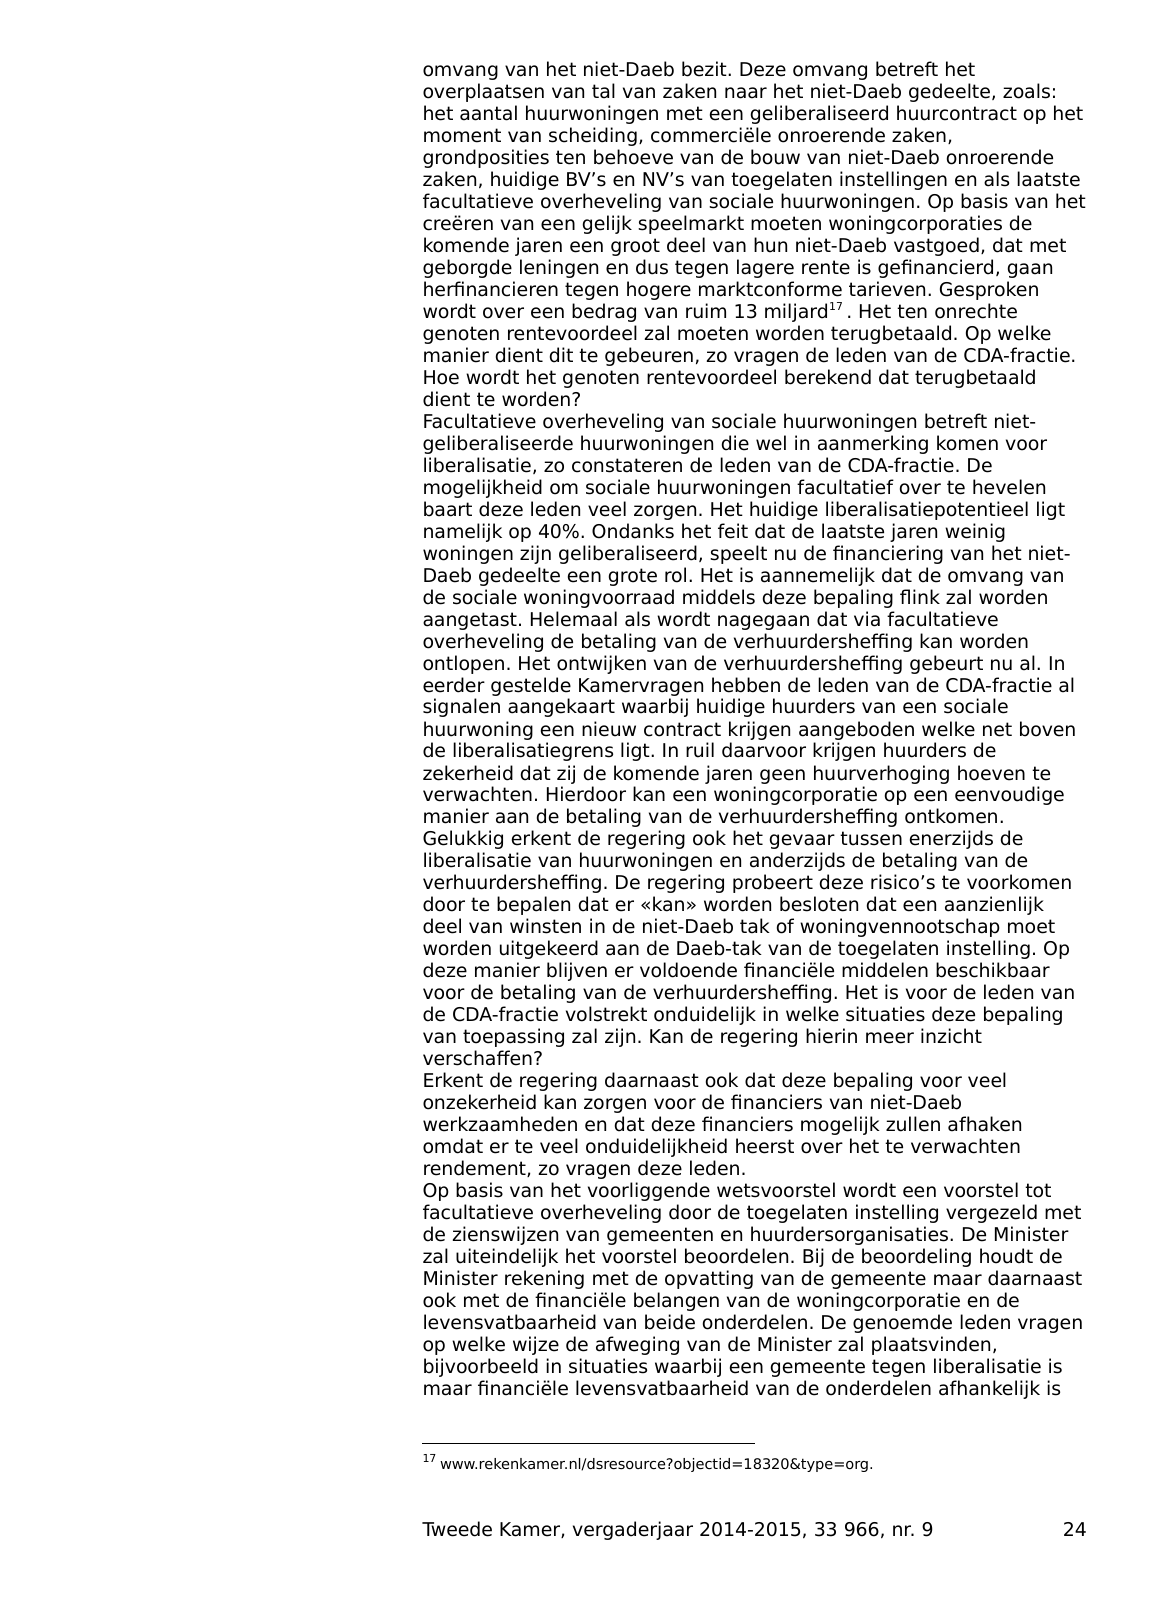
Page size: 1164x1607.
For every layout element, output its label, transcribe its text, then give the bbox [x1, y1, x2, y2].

text omvang van het niet-Daeb bezit. Deze omvang betreft het overplaatsen van tal van zaken naar het niet-Daeb gedeelte, zoals: het aantal huurwoningen met een geliberaliseerd huurcontract op het moment van scheiding, commerciële onroerende zaken, grondposities ten behoeve van de bouw van niet-Daeb onroerende zaken, huidige BV’s en NV’s van toegelaten instellingen en als laatste facultatieve overheveling van sociale huurwoningen. Op basis van het creëren van een gelijk speelmarkt moeten woningcorporaties de komende jaren een groot deel van hun niet-Daeb vastgoed, dat met geborgde leningen en dus tegen lagere rente is gefinancierd, gaan herfinancieren tegen hogere marktconforme tarieven. Gesproken wordt over een bedrag van ruim 13 miljard. Het ten onrechte genoten rentevoordeel zal moeten worden terugbetaald. Op welke manier dient dit te gebeuren, zo vragen de leden van de CDA-fractie. Hoe wordt het genoten rentevoordeel berekend dat terugbetaald dient te worden? [422, 59, 1087, 411]
text Facultatieve overheveling van sociale huurwoningen betreft niet-geliberaliseerde huurwoningen die wel in aanmerking komen voor liberalisatie, zo constateren de leden van de CDA-fractie. De mogelijkheid om sociale huurwoningen facultatief over te hevelen baart deze leden veel zorgen. Het huidige liberalisatiepotentieel ligt namelijk op 40%. Ondanks het feit dat de laatste jaren weinig woningen zijn geliberaliseerd, speelt nu de financiering van het niet-Daeb gedeelte een grote rol. Het is aannemelijk dat de omvang van de sociale woningvoorraad middels deze bepaling flink zal worden aangetast. Helemaal als wordt nagegaan dat via facultatieve overheveling de betaling van de verhuurdersheffing kan worden ontlopen. Het ontwijken van de verhuurdersheffing gebeurt nu al. In eerder gestelde Kamervragen hebben de leden van de CDA-fractie al signalen aangekaart waarbij huidige huurders van een sociale huurwoning een nieuw contract krijgen aangeboden welke net boven de liberalisatiegrens ligt. In ruil daarvoor krijgen huurders de zekerheid dat zij de komende jaren geen huurverhoging hoeven te verwachten. Hierdoor kan een woningcorporatie op een eenvoudige manier aan de betaling van de verhuurdersheffing ontkomen. Gelukkig erkent de regering ook het gevaar tussen enerzijds de liberalisatie van huurwoningen en anderzijds de betaling van de verhuurdersheffing. De regering probeert deze risico’s te voorkomen door te bepalen dat er «kan» worden besloten dat een aanzienlijk deel van winsten in de niet-Daeb tak of woningvennootschap moet worden uitgekeerd aan de Daeb-tak van de toegelaten instelling. Op deze manier blijven er voldoende financiële middelen beschikbaar voor de betaling van de verhuurdersheffing. Het is voor de leden van de CDA-fractie volstrekt onduidelijk in welke situaties deze bepaling van toepassing zal zijn. Kan de regering hierin meer inzicht verschaffen? [422, 411, 1087, 1070]
text Erkent de regering daarnaast ook dat deze bepaling voor veel onzekerheid kan zorgen voor de financiers van niet-Daeb werkzaamheden en dat deze financiers mogelijk zullen afhaken omdat er te veel onduidelijkheid heerst over het te verwachten rendement, zo vragen deze leden. [422, 1070, 1087, 1180]
text www.rekenkamer.nl/dsresource?objectid=18320&type=org. [422, 1452, 1087, 1474]
text Op basis van het voorliggende wetsvoorstel wordt een voorstel tot facultatieve overheveling door de toegelaten instelling vergezeld met de zienswijzen van gemeenten en huurdersorganisaties. De Minister zal uiteindelijk het voorstel beoordelen. Bij de beoordeling houdt de Minister rekening met de opvatting van de gemeente maar daarnaast ook met de financiële belangen van de woningcorporatie en de levensvatbaarheid van beide onderdelen. De genoemde leden vragen op welke wijze de afweging van de Minister zal plaatsvinden, bijvoorbeeld in situaties waarbij een gemeente tegen liberalisatie is maar financiële levensvatbaarheid van de onderdelen afhankelijk is [422, 1180, 1087, 1400]
